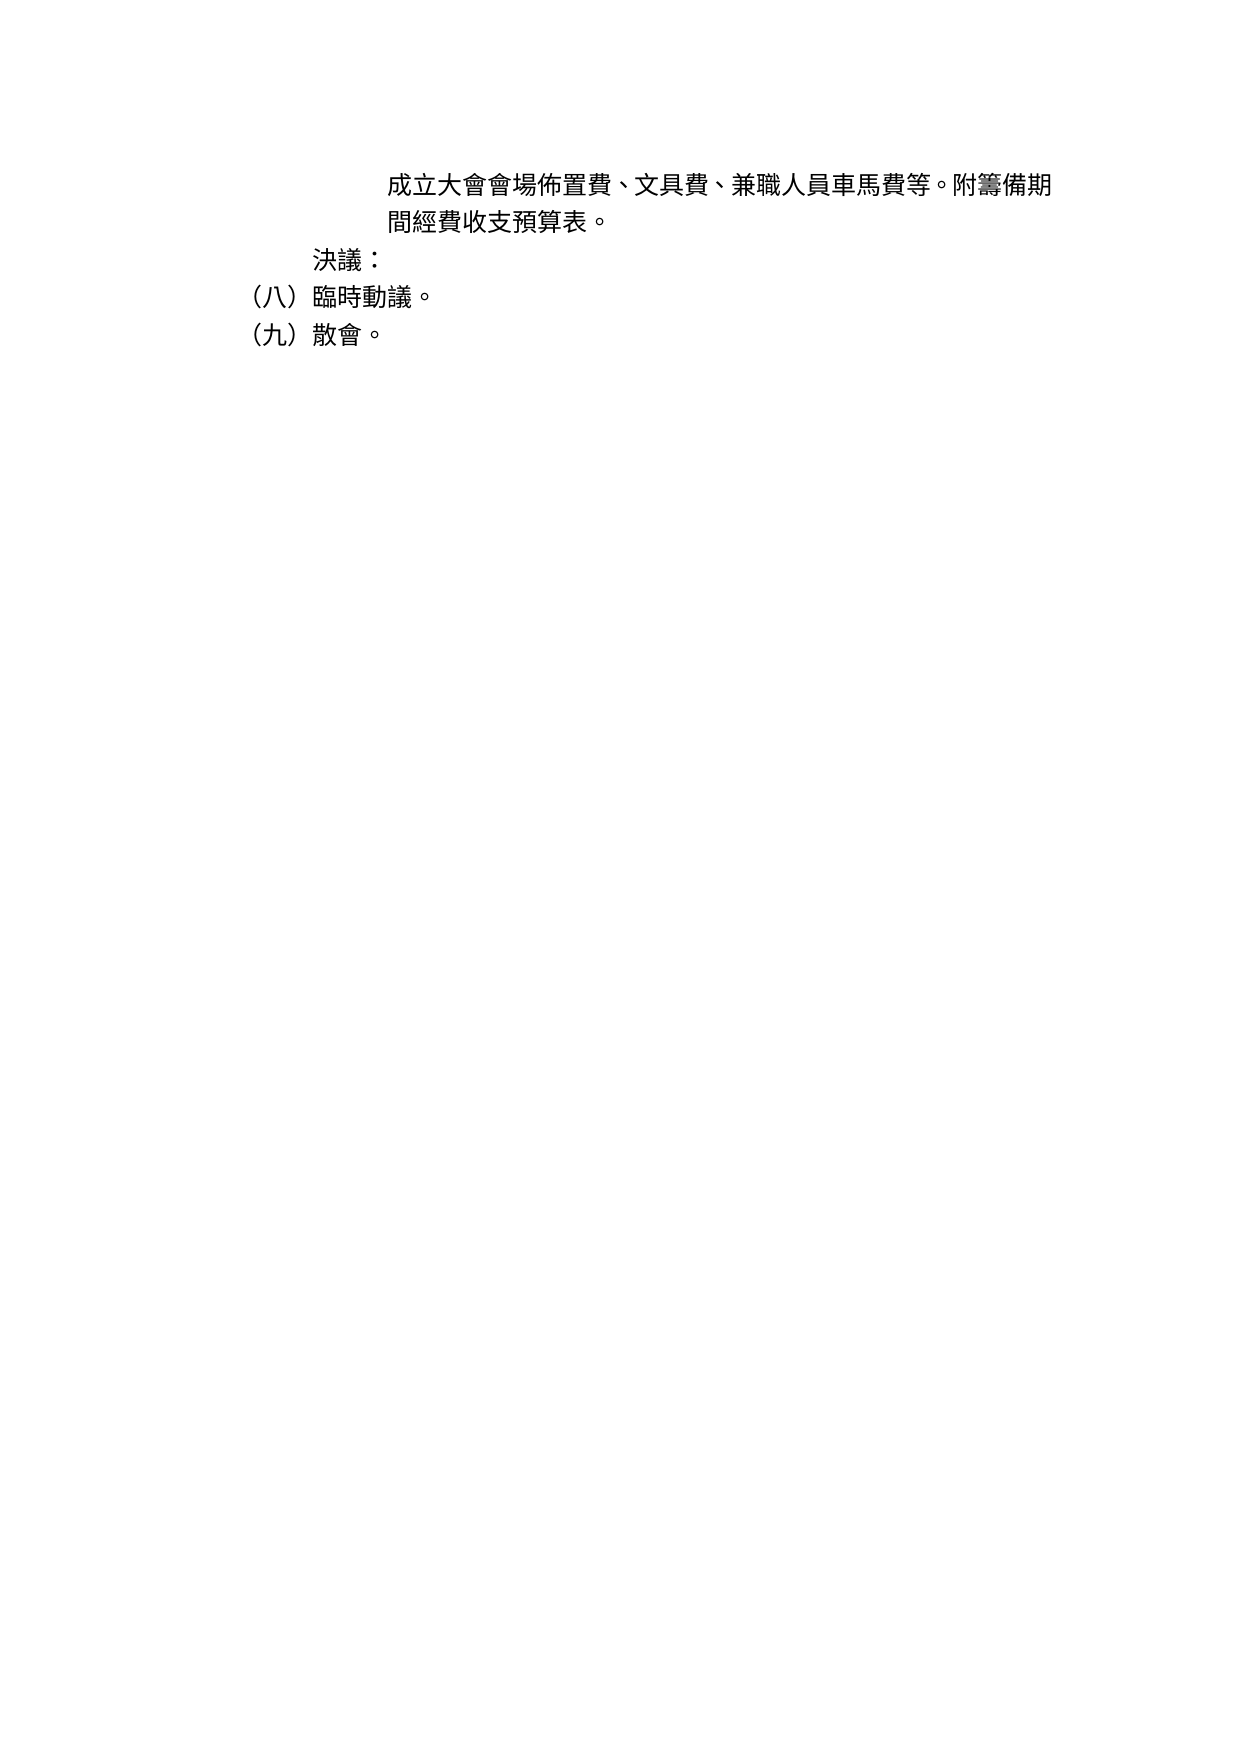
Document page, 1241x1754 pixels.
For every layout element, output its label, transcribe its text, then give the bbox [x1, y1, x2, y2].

text （九）散會。 [237, 314, 1053, 352]
text 決議： [313, 239, 1053, 277]
text 說明：籌備期間所需經費項目主要有印刷費（開會通知、紀錄、議程、出席證件、成立大會手冊、選票等之印製）、郵電費、會議費、成立大會會場佈置費、文具費、兼職人員車馬費等。附籌備期間經費收支預算表。 [313, 164, 1053, 239]
text （八）臨時動議。 [237, 277, 1053, 314]
